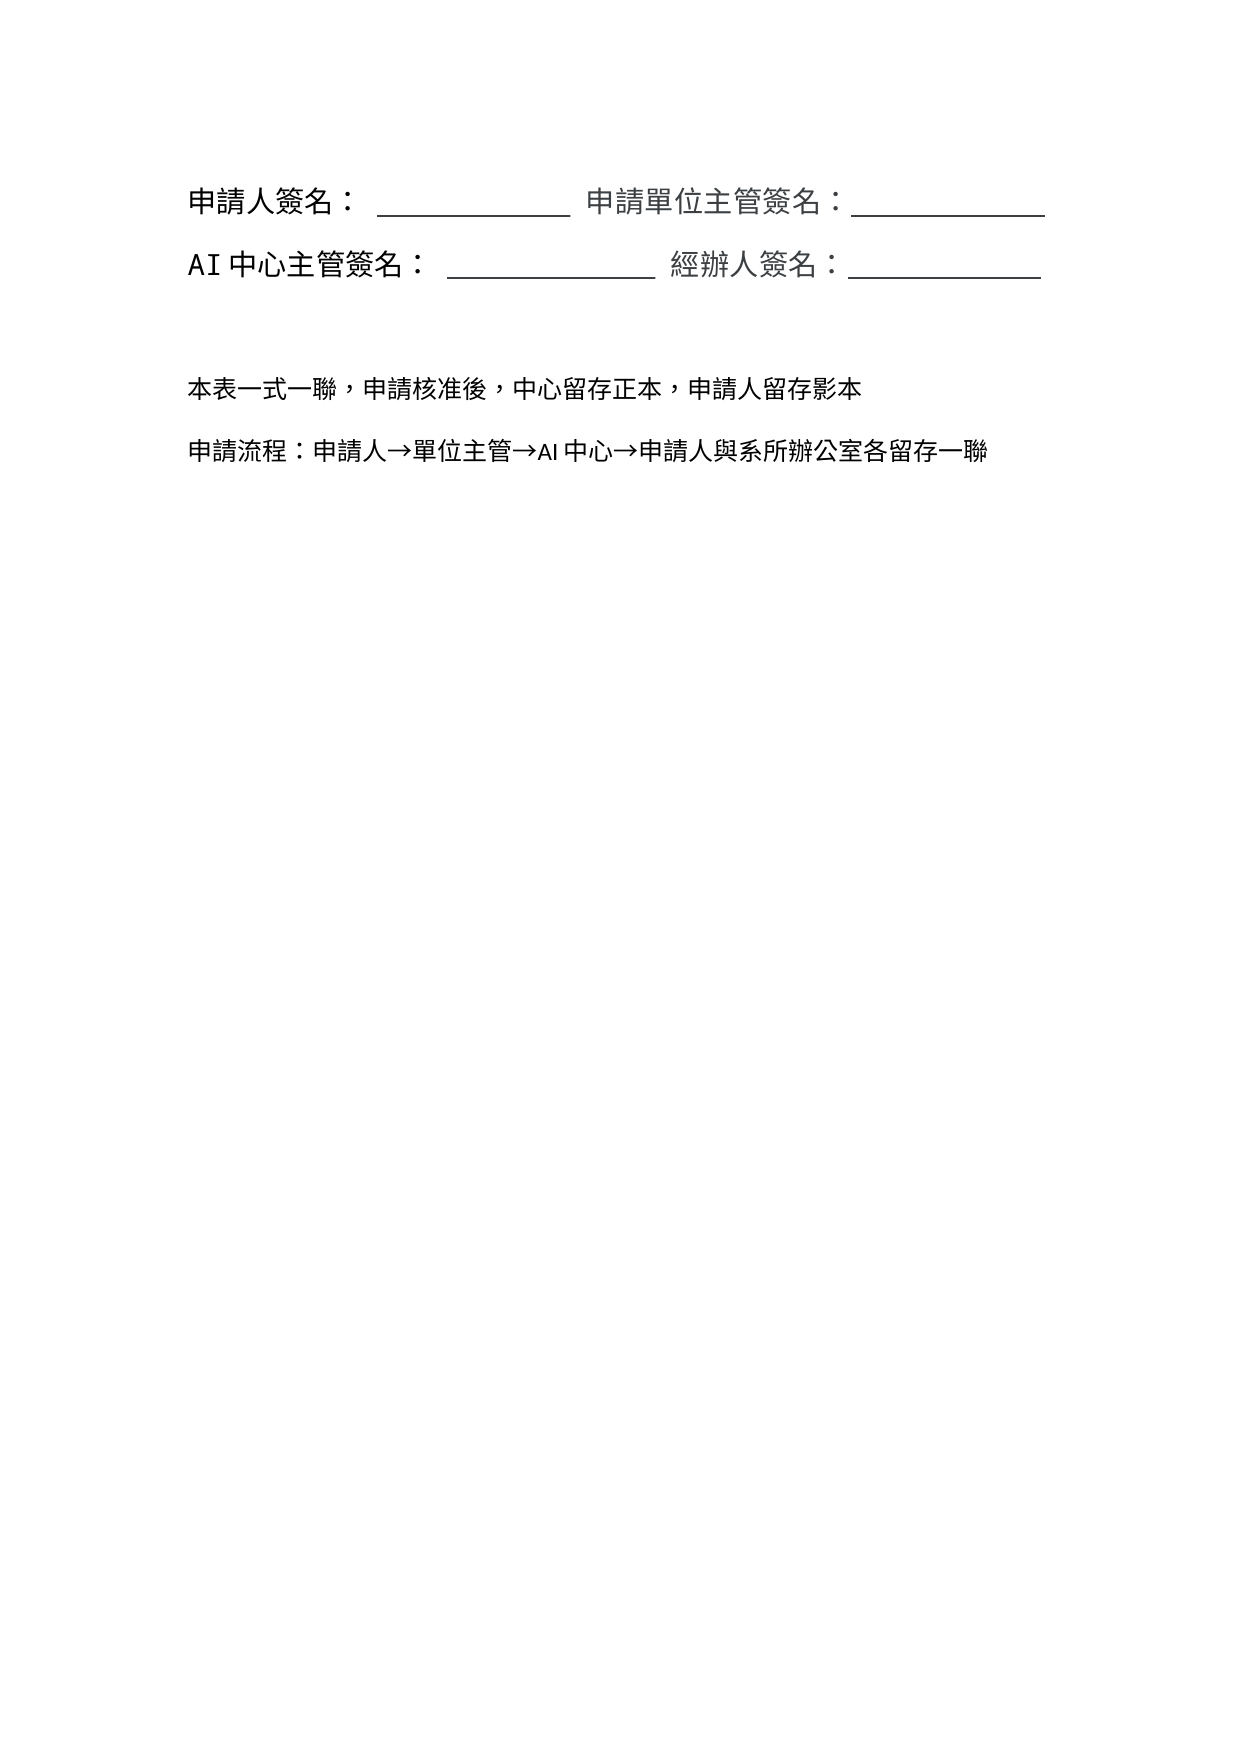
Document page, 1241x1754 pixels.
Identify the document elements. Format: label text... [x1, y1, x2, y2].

text 本表一式一聯，申請核准後，中心留存正本，申請人留存影本 [187, 346, 1053, 408]
text 申請人簽名： 申請單位主管簽名： [187, 158, 1053, 221]
text AI中心主管簽名： 經辦人簽名： [187, 221, 1053, 283]
text 申請流程：申請人→單位主管→AI中心→申請人與系所辦公室各留存一聯 [187, 408, 1053, 471]
